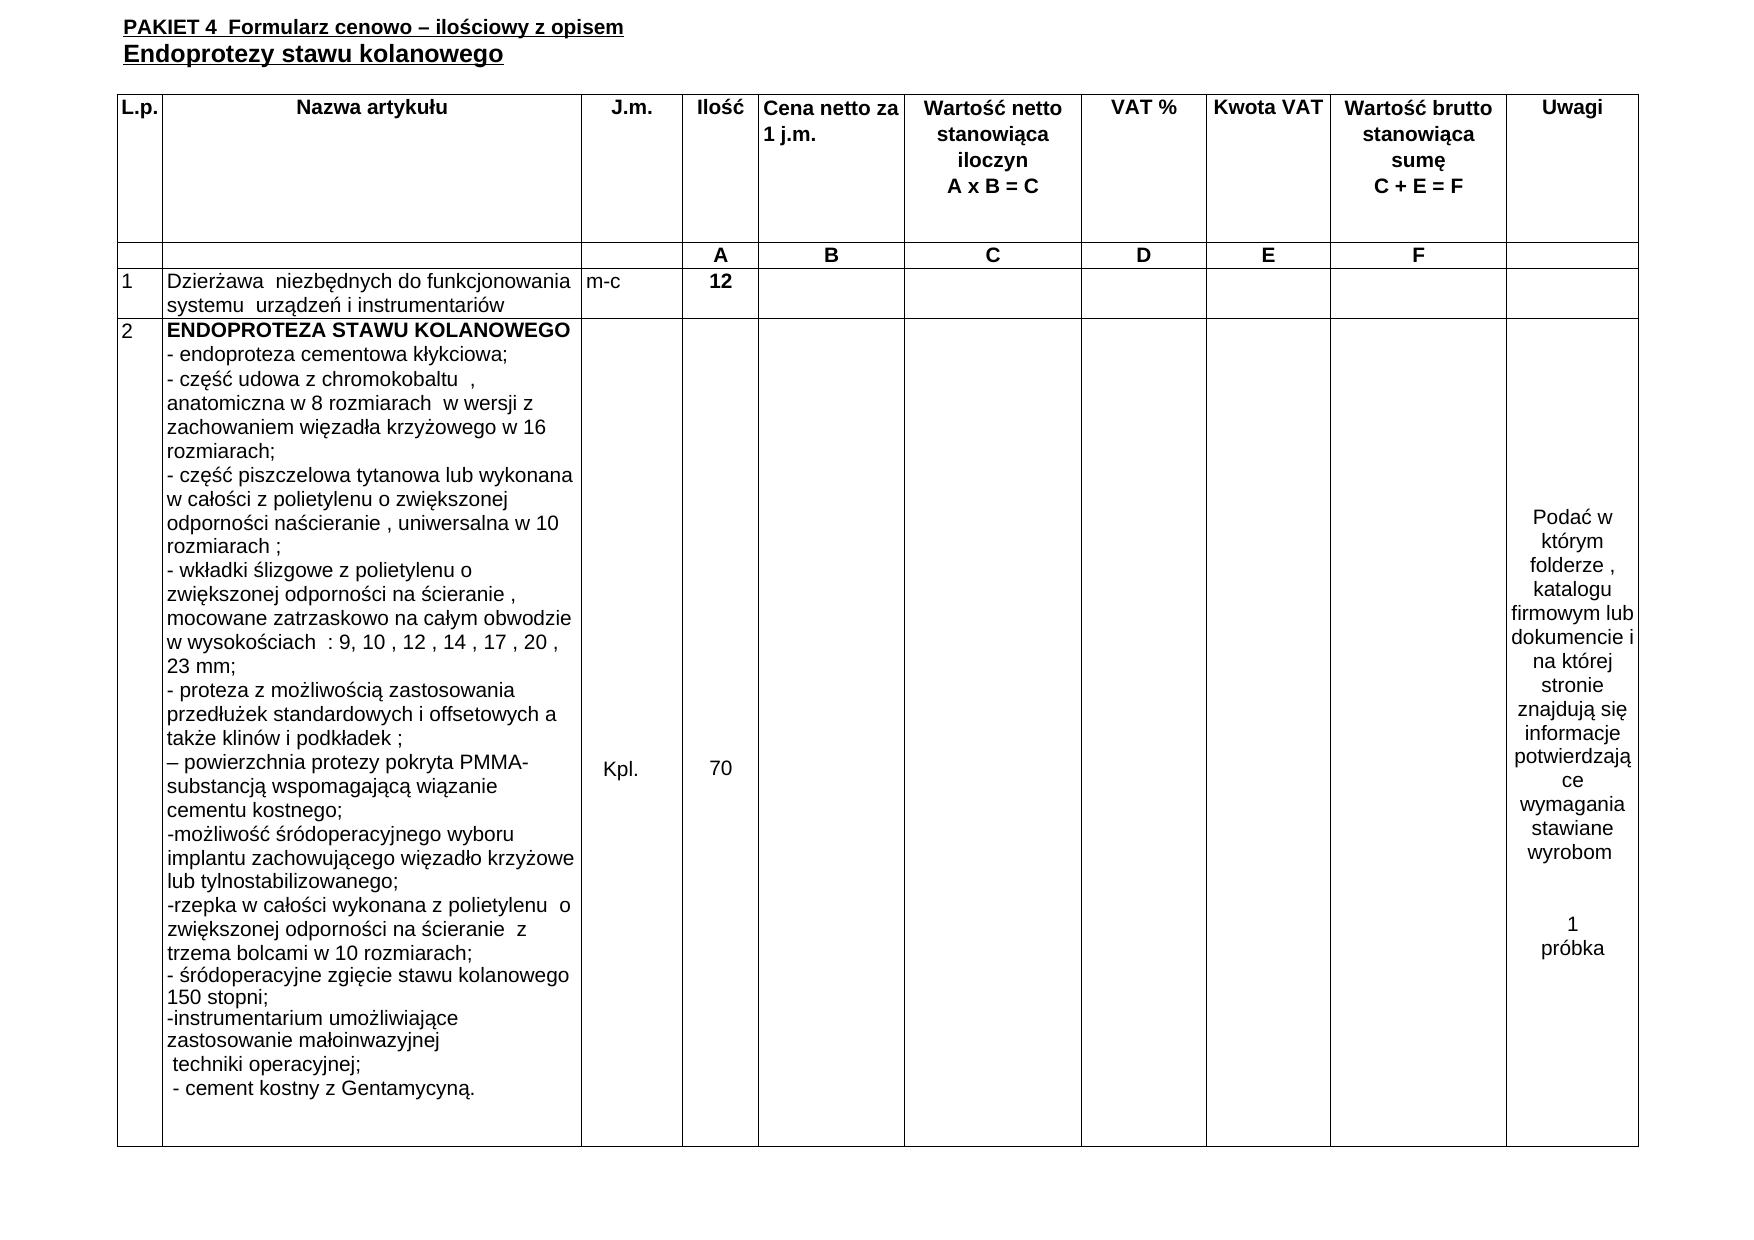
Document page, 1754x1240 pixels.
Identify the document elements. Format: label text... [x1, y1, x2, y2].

table_header Wartość brutto stanowiąca sumę C + E = F [1331, 95, 1506, 242]
table_header Kwota VAT [1207, 95, 1330, 242]
table_cell m-c [582, 269, 682, 318]
table_cell [1507, 269, 1638, 318]
table_cell 70 [683, 319, 758, 1146]
table_cell [1507, 243, 1638, 268]
table_cell [118, 243, 162, 268]
table_cell E [1207, 243, 1330, 268]
table_header J.m. [582, 95, 682, 242]
table_header Wartość netto stanowiąca iloczyn A x B = C [905, 95, 1081, 242]
table_header Nazwa artykułu [163, 95, 581, 242]
table_header L.p. [118, 95, 162, 242]
table_header Cena netto za 1 j.m. [759, 95, 904, 242]
text PAKIET 4 Formularz cenowo – ilościowy z opisem [123, 15, 1639, 39]
table_cell ENDOPROTEZA STAWU KOLANOWEGO - endoproteza cementowa kłykciowa; - część udowa z chromokobaltu , anatomiczna w 8 rozmiarach w wersji z zachowaniem więzadła krzyżowego w 16 rozmiarach; - część piszczelowa tytanowa lub wykonana w całości z polietylenu o zwiększonej odporności naścieranie , uniwersalna w 10 rozmiarach ; - wkładki ślizgowe z polietylenu o zwiększonej odporności na ścieranie , mocowane zatrzaskowo na całym obwodzie w wysokościach : 9, 10 , 12 , 14 , 17 , 20 , 23 mm; - proteza z możliwością zastosowania przedłużek standardowych i offsetowych a także klinów i podkładek ; – powierzchnia protezy pokryta PMMA- substancją wspomagającą wiązanie cementu kostnego; -możliwość śródoperacyjnego wyboru implantu zachowującego więzadło krzyżowe lub tylnostabilizowanego; -rzepka w całości wykonana z polietylenu o zwiększonej odporności na ścieranie z trzema bolcami w 10 rozmiarach; - śródoperacyjne zgięcie stawu kolanowego 150 stopni; -instrumentarium umożliwiające zastosowanie małoinwazyjnej techniki operacyjnej; - cement kostny z Gentamycyną. [163, 319, 581, 1146]
table_cell B [759, 243, 904, 268]
table_cell A [683, 243, 758, 268]
table_cell [582, 243, 682, 268]
table_cell [1331, 319, 1506, 1146]
text Endoprotezy stawu kolanowego [123, 39, 1639, 67]
table_cell [1331, 269, 1506, 318]
table_cell [1082, 269, 1206, 318]
table_header VAT % [1082, 95, 1206, 242]
table_cell [759, 319, 904, 1146]
table_header Uwagi [1507, 95, 1638, 242]
table_cell Kpl. [582, 319, 682, 1146]
table_cell 2 [118, 319, 162, 1146]
table_cell 12 [683, 269, 758, 318]
table_cell D [1082, 243, 1206, 268]
table_cell [1207, 269, 1330, 318]
table_header Ilość [683, 95, 758, 242]
table_cell [1082, 319, 1206, 1146]
table_cell [759, 269, 904, 318]
table_cell C [905, 243, 1081, 268]
table_cell Dzierżawa niezbędnych do funkcjonowania systemu urządzeń i instrumentariów [163, 269, 581, 318]
table_cell Podać w którym folderze , katalogu firmowym lub dokumencie i na której stronie znajdują się informacje potwierdzające wymagania stawiane wyrobom 1 próbka [1507, 319, 1638, 1146]
table_cell [163, 243, 581, 268]
table_cell F [1331, 243, 1506, 268]
table_cell [1207, 319, 1330, 1146]
table_cell [905, 269, 1081, 318]
table_cell 1 [118, 269, 162, 318]
table_cell [905, 319, 1081, 1146]
